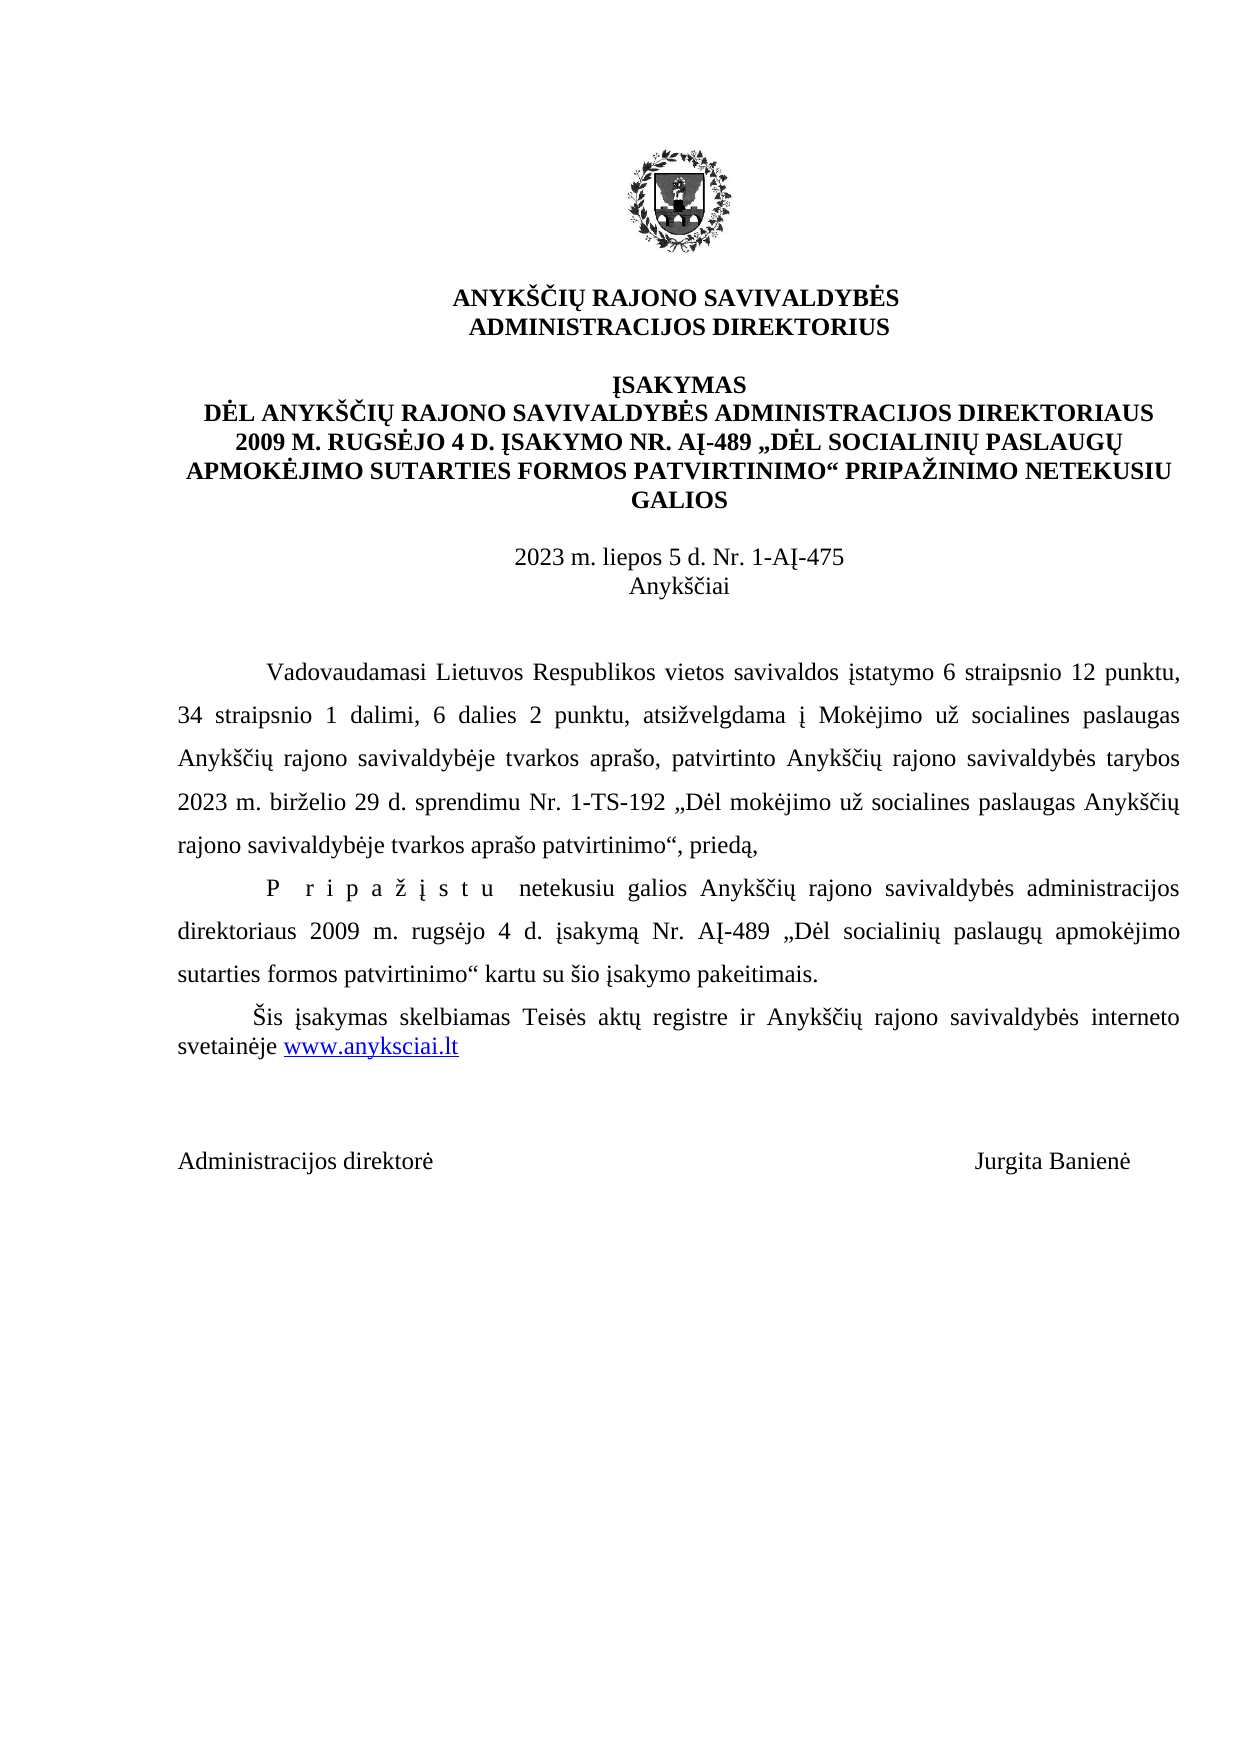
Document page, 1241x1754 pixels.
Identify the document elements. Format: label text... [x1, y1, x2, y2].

text Vadovaudamasi Lietuvos Respublikos vietos savivaldos įstatymo 6 straipsnio 12 punktu, 34 straipsnio 1 dalimi, 6 dalies 2 punktu, atsižvelgdama į Mokėjimo už socialines paslaugas Anykščių rajono savivaldybėje tvarkos aprašo, patvirtinto Anykščių rajono savivaldybės tarybos 2023 m. birželio 29 d. sprendimu Nr. 1-TS-192 „Dėl mokėjimo už socialines paslaugas Anykščių rajono savivaldybėje tvarkos aprašo patvirtinimo“, priedą, [177, 657, 1181, 858]
text ĮSAKYMAS [177, 370, 1181, 398]
text DĖL ANYKŠČIŲ RAJONO SAVIVALDYBĖS ADMINISTRACIJOS DIREKTORIAUS 2009 M. RUGSĖJO 4 D. ĮSAKYMO NR. AĮ-489 „DĖL SOCIALINIŲ PASLAUGŲ APMOKĖJIMO SUTARTIES FORMOS PATVIRTINIMO“ PRIPAŽINIMO NETEKUSIU GALIOS [177, 398, 1181, 513]
text 2023 m. liepos 5 d. Nr. 1-AĮ-475 [177, 542, 1181, 571]
text Administracijos direktorė Jurgita Banienė [177, 1146, 1181, 1175]
text P r i p a ž į s t u netekusiu galios Anykščių rajono savivaldybės administracijos direktoriaus 2009 m. rugsėjo 4 d. įsakymą Nr. AĮ-489 „Dėl socialinių paslaugų apmokėjimo sutarties formos patvirtinimo“ kartu su šio įsakymo pakeitimais. [177, 873, 1181, 988]
text Šis įsakymas skelbiamas Teisės aktų registre ir Anykščių rajono savivaldybės interneto svetainėje www.anyksciai.lt [177, 1002, 1181, 1060]
text ADMINISTRACIJOS DIREKTORIUS [177, 312, 1181, 341]
text ANYKŠČIŲ RAJONO SAVIVALDYBĖS [177, 283, 1181, 312]
text Anykščiai [177, 571, 1181, 600]
